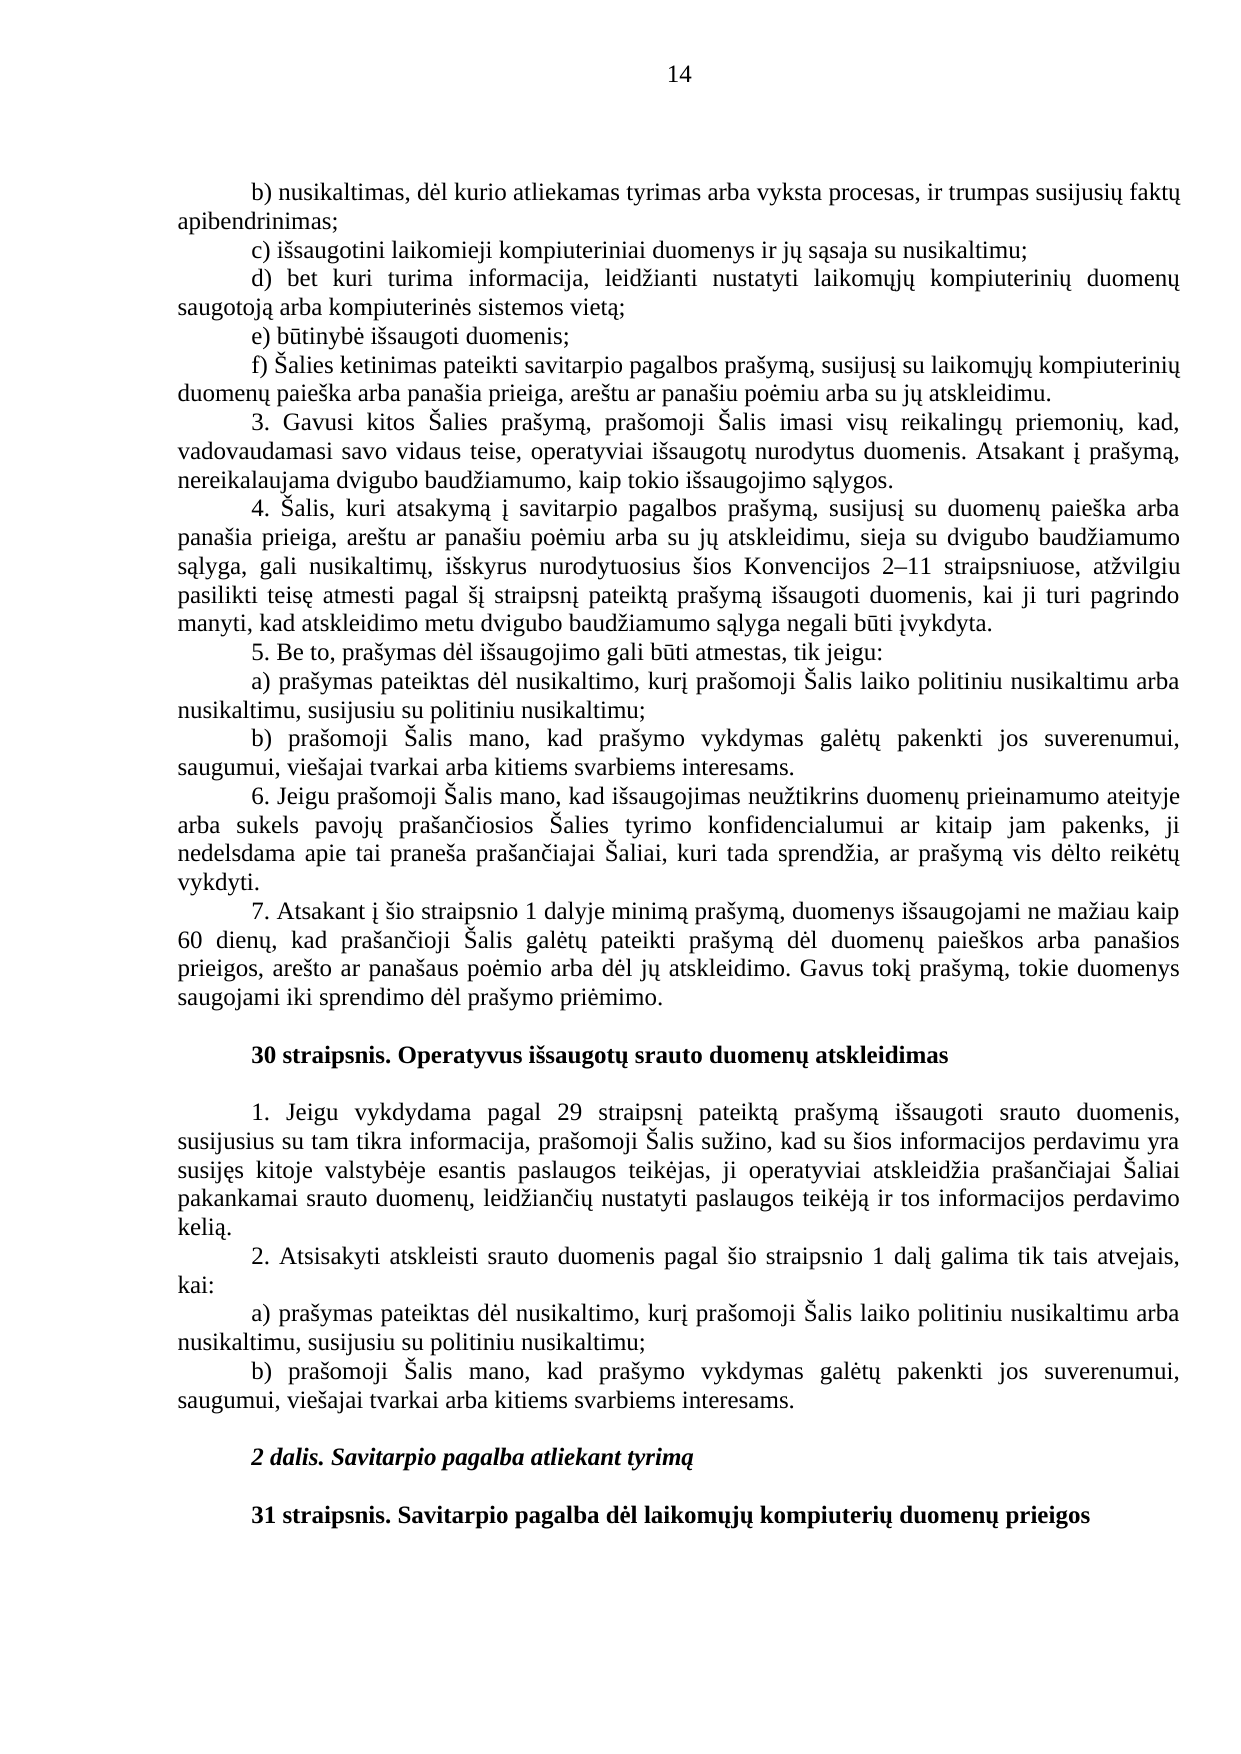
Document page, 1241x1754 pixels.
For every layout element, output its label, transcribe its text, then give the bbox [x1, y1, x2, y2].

text 5. Be to, prašymas dėl išsaugojimo gali būti atmestas, tik jeigu: [177, 637, 1181, 666]
text 2 dalis. Savitarpio pagalba atliekant tyrimą [177, 1442, 1181, 1471]
text 1. Jeigu vykdydama pagal 29 straipsnį pateiktą prašymą išsaugoti srauto duomenis, susijusius su tam tikra informacija, prašomoji Šalis sužino, kad su šios informacijos perdavimu yra susijęs kitoje valstybėje esantis paslaugos teikėjas, ji operatyviai atskleidžia prašančiajai Šaliai pakankamai srauto duomenų, leidžiančių nustatyti paslaugos teikėją ir tos informacijos perdavimo kelią. [177, 1097, 1181, 1241]
text e) būtinybė išsaugoti duomenis; [177, 321, 1181, 350]
text 3. Gavusi kitos Šalies prašymą, prašomoji Šalis imasi visų reikalingų priemonių, kad, vadovaudamasi savo vidaus teise, operatyviai išsaugotų nurodytus duomenis. Atsakant į prašymą, nereikalaujama dvigubo baudžiamumo, kaip tokio išsaugojimo sąlygos. [177, 407, 1181, 493]
text b) prašomoji Šalis mano, kad prašymo vykdymas galėtų pakenkti jos suverenumui, saugumui, viešajai tvarkai arba kitiems svarbiems interesams. [177, 723, 1181, 781]
text 2. Atsisakyti atskleisti srauto duomenis pagal šio straipsnio 1 dalį galima tik tais atvejais, kai: [177, 1241, 1181, 1298]
text d) bet kuri turima informacija, leidžianti nustatyti laikomųjų kompiuterinių duomenų saugotoją arba kompiuterinės sistemos vietą; [177, 263, 1181, 321]
text 6. Jeigu prašomoji Šalis mano, kad išsaugojimas neužtikrins duomenų prieinamumo ateityje arba sukels pavojų prašančiosios Šalies tyrimo konfidencialumui ar kitaip jam pakenks, ji nedelsdama apie tai praneša prašančiajai Šaliai, kuri tada sprendžia, ar prašymą vis dėlto reikėtų vykdyti. [177, 781, 1181, 896]
text 30 straipsnis. Operatyvus išsaugotų srauto duomenų atskleidimas [177, 1040, 1181, 1068]
text f) Šalies ketinimas pateikti savitarpio pagalbos prašymą, susijusį su laikomųjų kompiuterinių duomenų paieška arba panašia prieiga, areštu ar panašiu poėmiu arba su jų atskleidimu. [177, 350, 1181, 407]
text c) išsaugotini laikomieji kompiuteriniai duomenys ir jų sąsaja su nusikaltimu; [177, 235, 1181, 263]
text 31 straipsnis. Savitarpio pagalba dėl laikomųjų kompiuterių duomenų prieigos [177, 1500, 1181, 1528]
text 4. Šalis, kuri atsakymą į savitarpio pagalbos prašymą, susijusį su duomenų paieška arba panašia prieiga, areštu ar panašiu poėmiu arba su jų atskleidimu, sieja su dvigubo baudžiamumo sąlyga, gali nusikaltimų, išskyrus nurodytuosius šios Konvencijos 2–11 straipsniuose, atžvilgiu pasilikti teisę atmesti pagal šį straipsnį pateiktą prašymą išsaugoti duomenis, kai ji turi pagrindo manyti, kad atskleidimo metu dvigubo baudžiamumo sąlyga negali būti įvykdyta. [177, 493, 1181, 637]
text 7. Atsakant į šio straipsnio 1 dalyje minimą prašymą, duomenys išsaugojami ne mažiau kaip 60 dienų, kad prašančioji Šalis galėtų pateikti prašymą dėl duomenų paieškos arba panašios prieigos, arešto ar panašaus poėmio arba dėl jų atskleidimo. Gavus tokį prašymą, tokie duomenys saugojami iki sprendimo dėl prašymo priėmimo. [177, 896, 1181, 1011]
text b) prašomoji Šalis mano, kad prašymo vykdymas galėtų pakenkti jos suverenumui, saugumui, viešajai tvarkai arba kitiems svarbiems interesams. [177, 1356, 1181, 1413]
text a) prašymas pateiktas dėl nusikaltimo, kurį prašomoji Šalis laiko politiniu nusikaltimu arba nusikaltimu, susijusiu su politiniu nusikaltimu; [177, 1298, 1181, 1356]
text b) nusikaltimas, dėl kurio atliekamas tyrimas arba vyksta procesas, ir trumpas susijusių faktų apibendrinimas; [177, 177, 1181, 235]
text a) prašymas pateiktas dėl nusikaltimo, kurį prašomoji Šalis laiko politiniu nusikaltimu arba nusikaltimu, susijusiu su politiniu nusikaltimu; [177, 666, 1181, 723]
